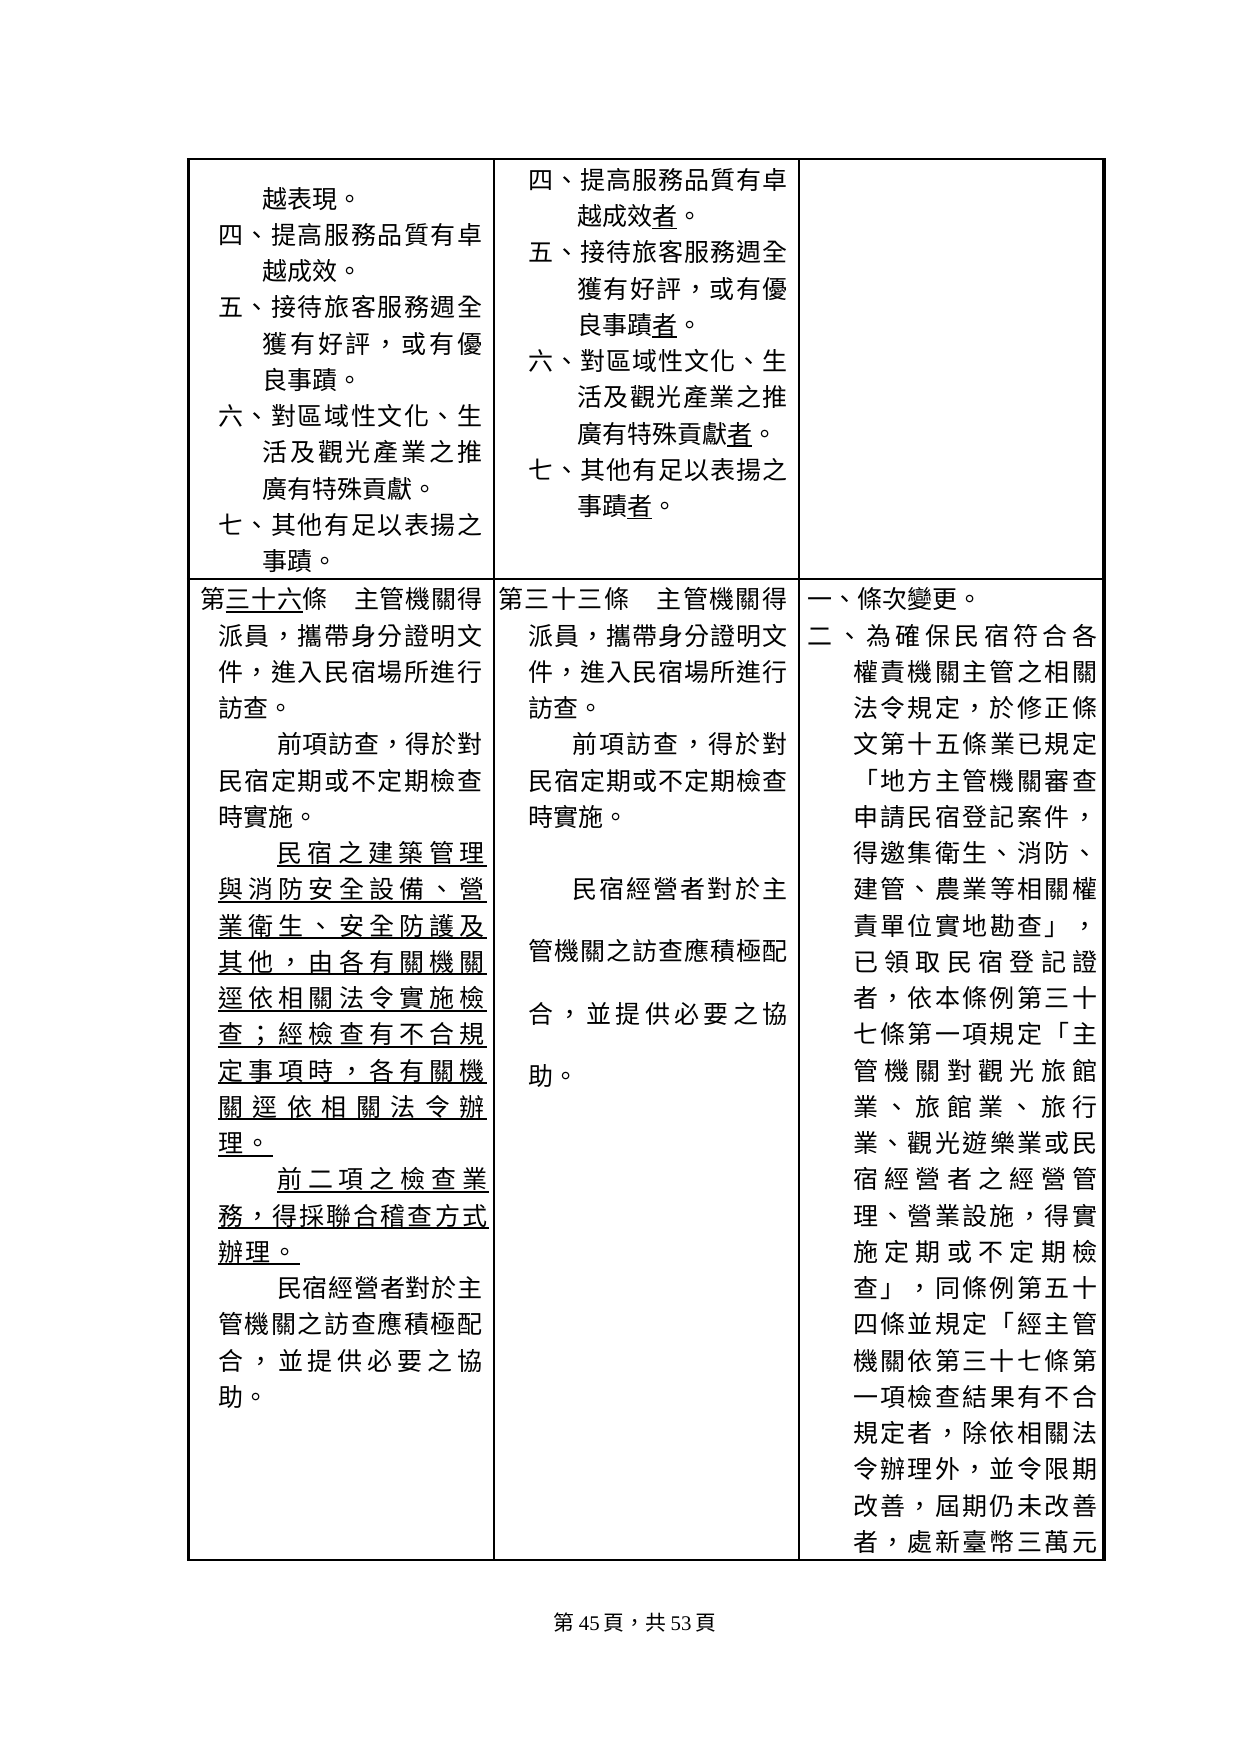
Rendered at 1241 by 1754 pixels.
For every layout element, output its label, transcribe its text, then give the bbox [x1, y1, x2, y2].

table_cell 越表現。 四、提高服務品質有卓越成效。 五、接待旅客服務週全獲有好評，或有優良事蹟。 六、對區域性文化、生活及觀光產業之推廣有特殊貢獻。 七、其他有足以表揚之事蹟。 [190, 160, 493, 578]
table_cell 一、條次變更。 二、為確保民宿符合各權責機關主管之相關法令規定，於修正條文第十五條業已規定「地方主管機關審查申請民宿登記案件，得邀集衛生、消防、建管、農業等相關權責單位實地勘查」，已領取民宿登記證者，依本條例第三十七條第一項規定「主管機關對觀光旅館業、旅館業、旅行業、觀光遊樂業或民宿經營者之經營管理、營業設施，得實施定期或不定期檢查」，同條例第五十四條並規定「經主管機關依第三十七條第一項檢查結果有不合規定者，除依相關法令辦理外，並令限期改善，屆期仍未改善者，處新臺幣三萬元 [800, 580, 1102, 1559]
table_cell 第三十三條 主管機關得派員，攜帶身分證明文件，進入民宿場所進行訪查。 前項訪查，得於對民宿定期或不定期檢查時實施。 民宿經營者對於主管機關之訪查應積極配合，並提供必要之協助。 [495, 580, 798, 1559]
table_cell [800, 160, 1102, 578]
table_cell 第三十六條 主管機關得派員，攜帶身分證明文件，進入民宿場所進行訪查。 前項訪查，得於對民宿定期或不定期檢查時實施。 民宿之建築管理與消防安全設備、營業衛生、安全防護及其他，由各有關機關逕依相關法令實施檢查；經檢查有不合規定事項時，各有關機關逕依相關法令辦理。 前二項之檢查業務，得採聯合稽查方式辦理。 民宿經營者對於主管機關之訪查應積極配合，並提供必要之協助。 [190, 580, 493, 1559]
table_cell 四、提高服務品質有卓越成效者。 五、接待旅客服務週全獲有好評，或有優良事蹟者。 六、對區域性文化、生活及觀光產業之推廣有特殊貢獻者。 七、其他有足以表揚之事蹟者。 [495, 160, 798, 578]
